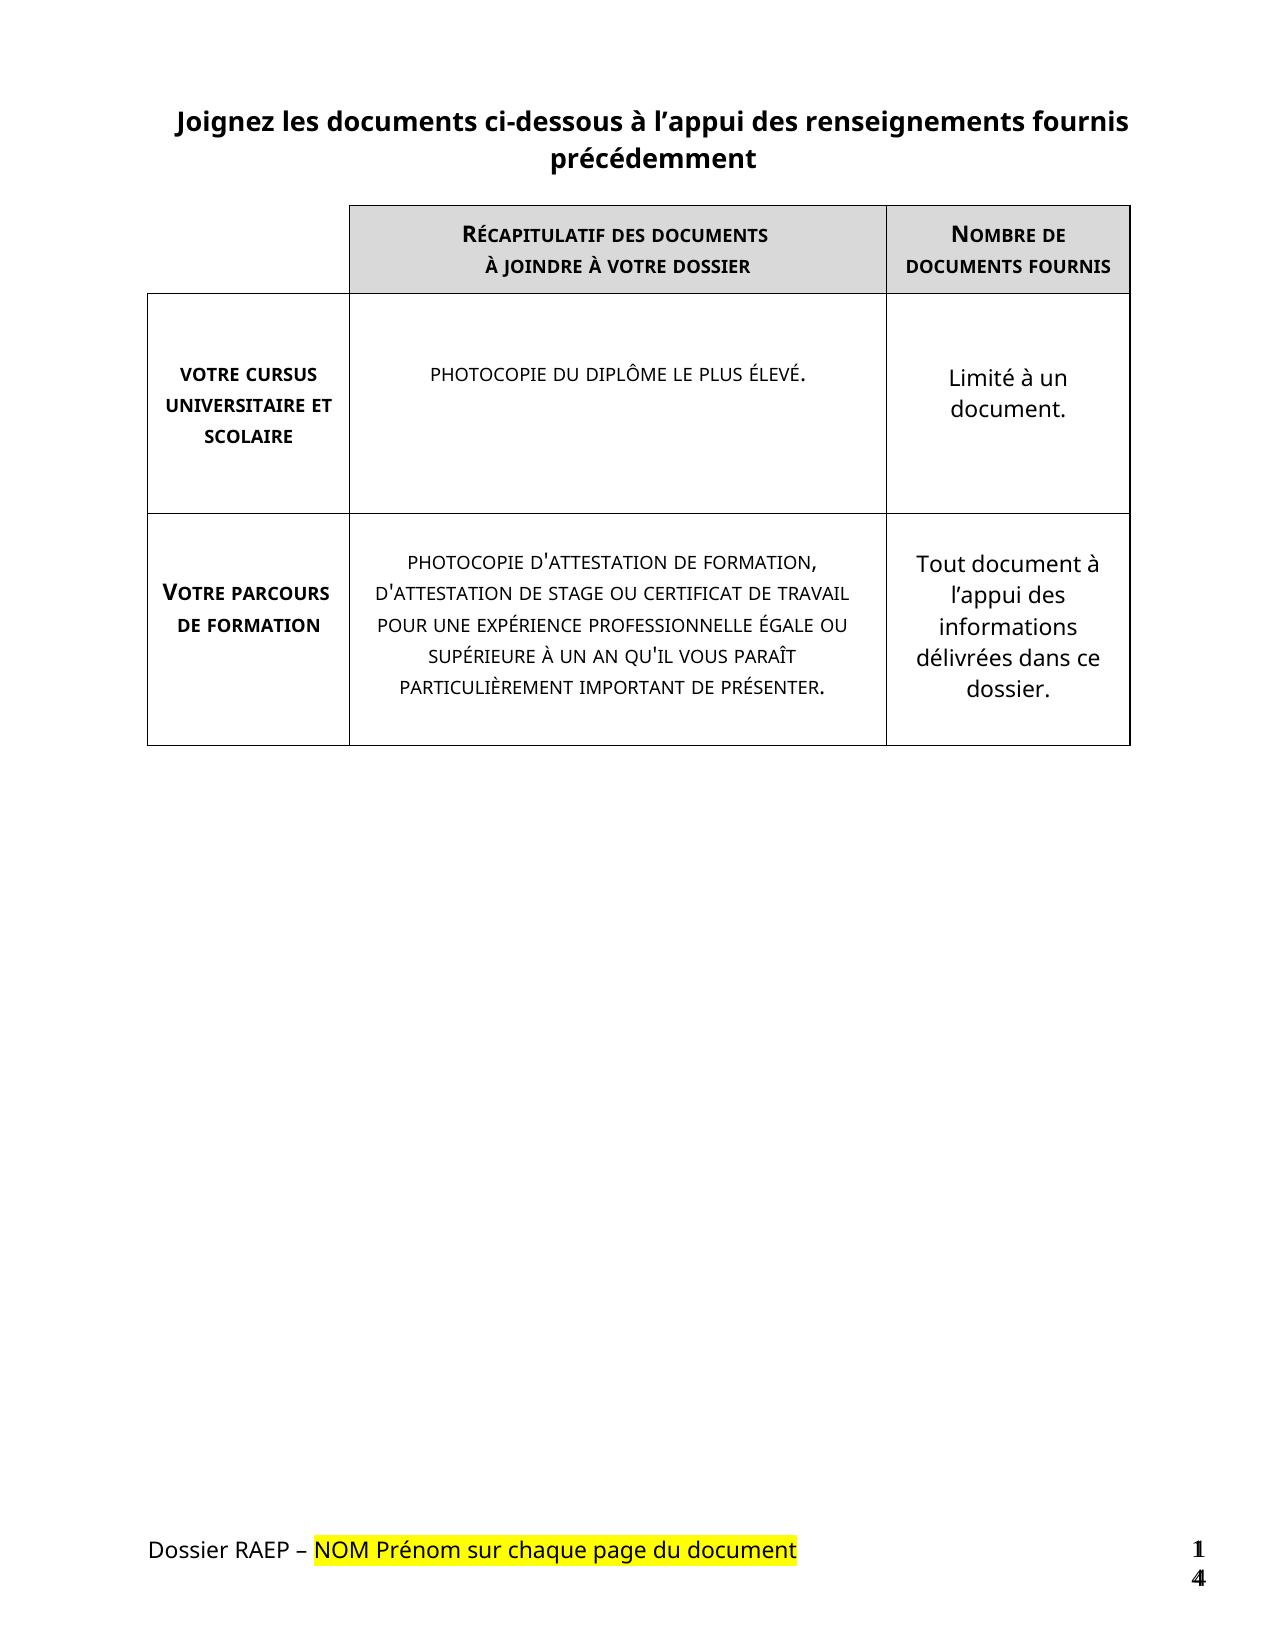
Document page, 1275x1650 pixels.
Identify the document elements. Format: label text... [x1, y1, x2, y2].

table_header Nombre de documents fournis [887, 206, 1129, 293]
table_header [148, 205, 349, 293]
table_cell Limité à un document. [887, 294, 1129, 513]
table_cell photocopie du diplôme le plus élevé. [350, 294, 886, 513]
table_cell Votre parcours de formation [148, 514, 349, 745]
table_header Récapitulatif des documents à joindre à votre dossier [350, 206, 886, 293]
table_cell photocopie d'attestation de formation, d'attestation de stage ou certificat de travail pour une expérience professionnelle égale ou supérieure à un an qu'il vous paraît particulièrement important de présenter. [350, 514, 886, 745]
text Joignez les documents ci-dessous à l’appui des renseignements fournis précédemment [110, 102, 1196, 176]
table_cell votre cursus universitaire et scolaire [148, 294, 349, 513]
table_cell Tout document à l’appui des informations délivrées dans ce dossier. [887, 514, 1129, 745]
